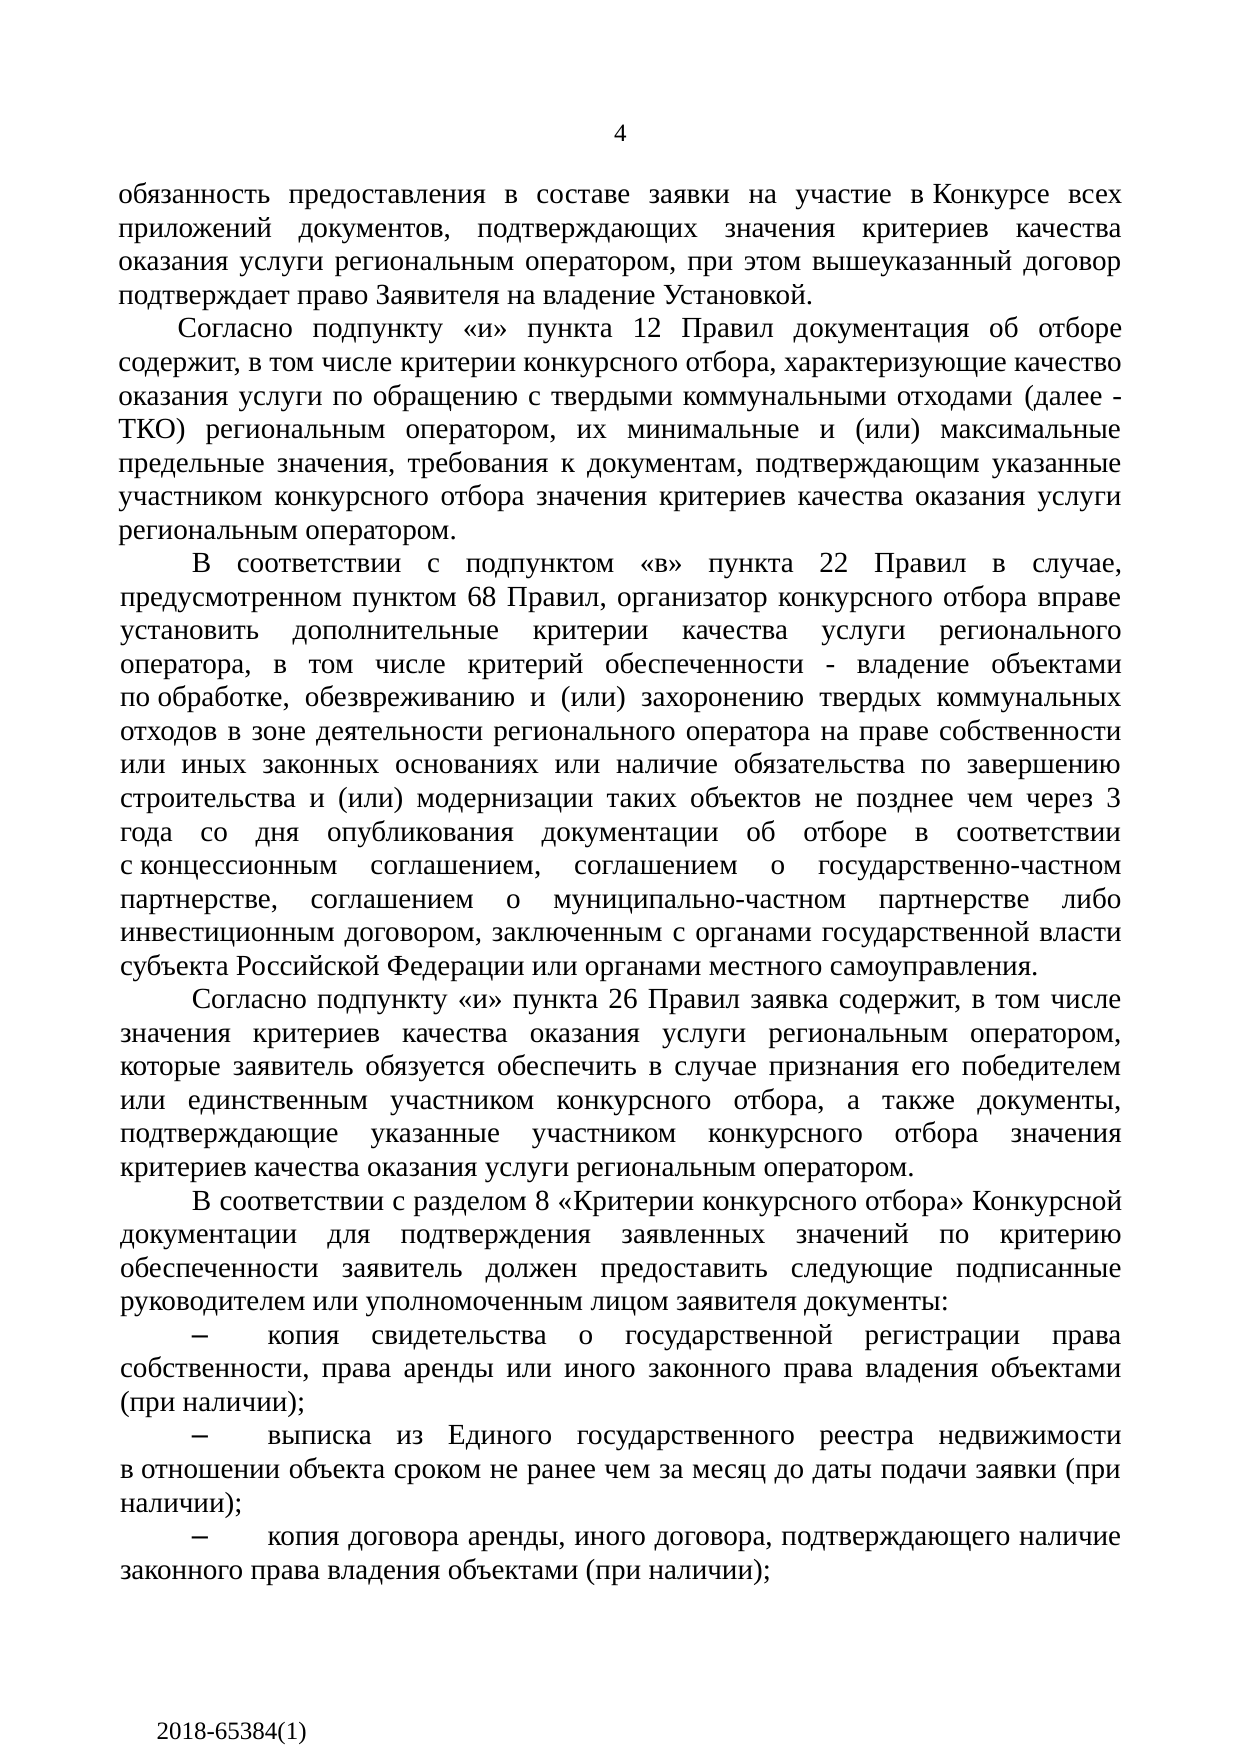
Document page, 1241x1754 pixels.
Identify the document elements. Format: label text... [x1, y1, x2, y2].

list В соответствии с подпунктом «в» пункта 22 Правил в случае, предусмотренном пунктом 68 Правил, организатор конкурсного отбора вправе установить дополнительные критерии качества услуги регионального оператора, в том числе критерий обеспеченности - владение объектами по обработке, обезвреживанию и (или) захоронению твердых коммунальных отходов в зоне деятельности регионального оператора на праве собственности или иных законных основаниях или наличие обязательства по завершению строительства и (или) модернизации таких объектов не позднее чем через 3 года со дня опубликования документации об отборе в соответствии с концессионным соглашением, соглашением о государственно-частном партнерстве, соглашением о муниципально-частном партнерстве либо инвестиционным договором, заключенным с органами государственной власти субъекта Российской Федерации или органами местного самоуправления. [120, 545, 1122, 981]
list В соответствии с разделом 8 «Критерии конкурсного отбора» Конкурсной документации для подтверждения заявленных значений по критерию обеспеченности заявитель должен предоставить следующие подписанные руководителем или уполномоченным лицом заявителя документы: [120, 1183, 1122, 1317]
list копия договора аренды, иного договора, подтверждающего наличие законного права владения объектами (при наличии); [120, 1518, 1122, 1585]
list копия свидетельства о государственной регистрации права собственности, права аренды или иного законного права владения объектами (при наличии); [120, 1317, 1122, 1417]
list выписка из Единого государственного реестра недвижимости в отношении объекта сроком не ранее чем за месяц до даты подачи заявки (при наличии); [120, 1417, 1122, 1518]
text обязанность предоставления в составе заявки на участие в Конкурсе всех приложений документов, подтверждающих значения критериев качества оказания услуги региональным оператором, при этом вышеуказанный договор подтверждает право Заявителя на владение Установкой. [118, 176, 1122, 311]
list Согласно подпункту «и» пункта 26 Правил заявка содержит, в том числе значения критериев качества оказания услуги региональным оператором, которые заявитель обязуется обеспечить в случае признания его победителем или единственным участником конкурсного отбора, а также документы, подтверждающие указанные участником конкурсного отбора значения критериев качества оказания услуги региональным оператором. [120, 981, 1122, 1183]
text Согласно подпункту «и» пункта 12 Правил документация об отборе содержит, в том числе критерии конкурсного отбора, характеризующие качество оказания услуги по обращению с твердыми коммунальными отходами (далее - ТКО) региональным оператором, их минимальные и (или) максимальные предельные значения, требования к документам, подтверждающим указанные участником конкурсного отбора значения критериев качества оказания услуги региональным оператором. [118, 311, 1122, 545]
